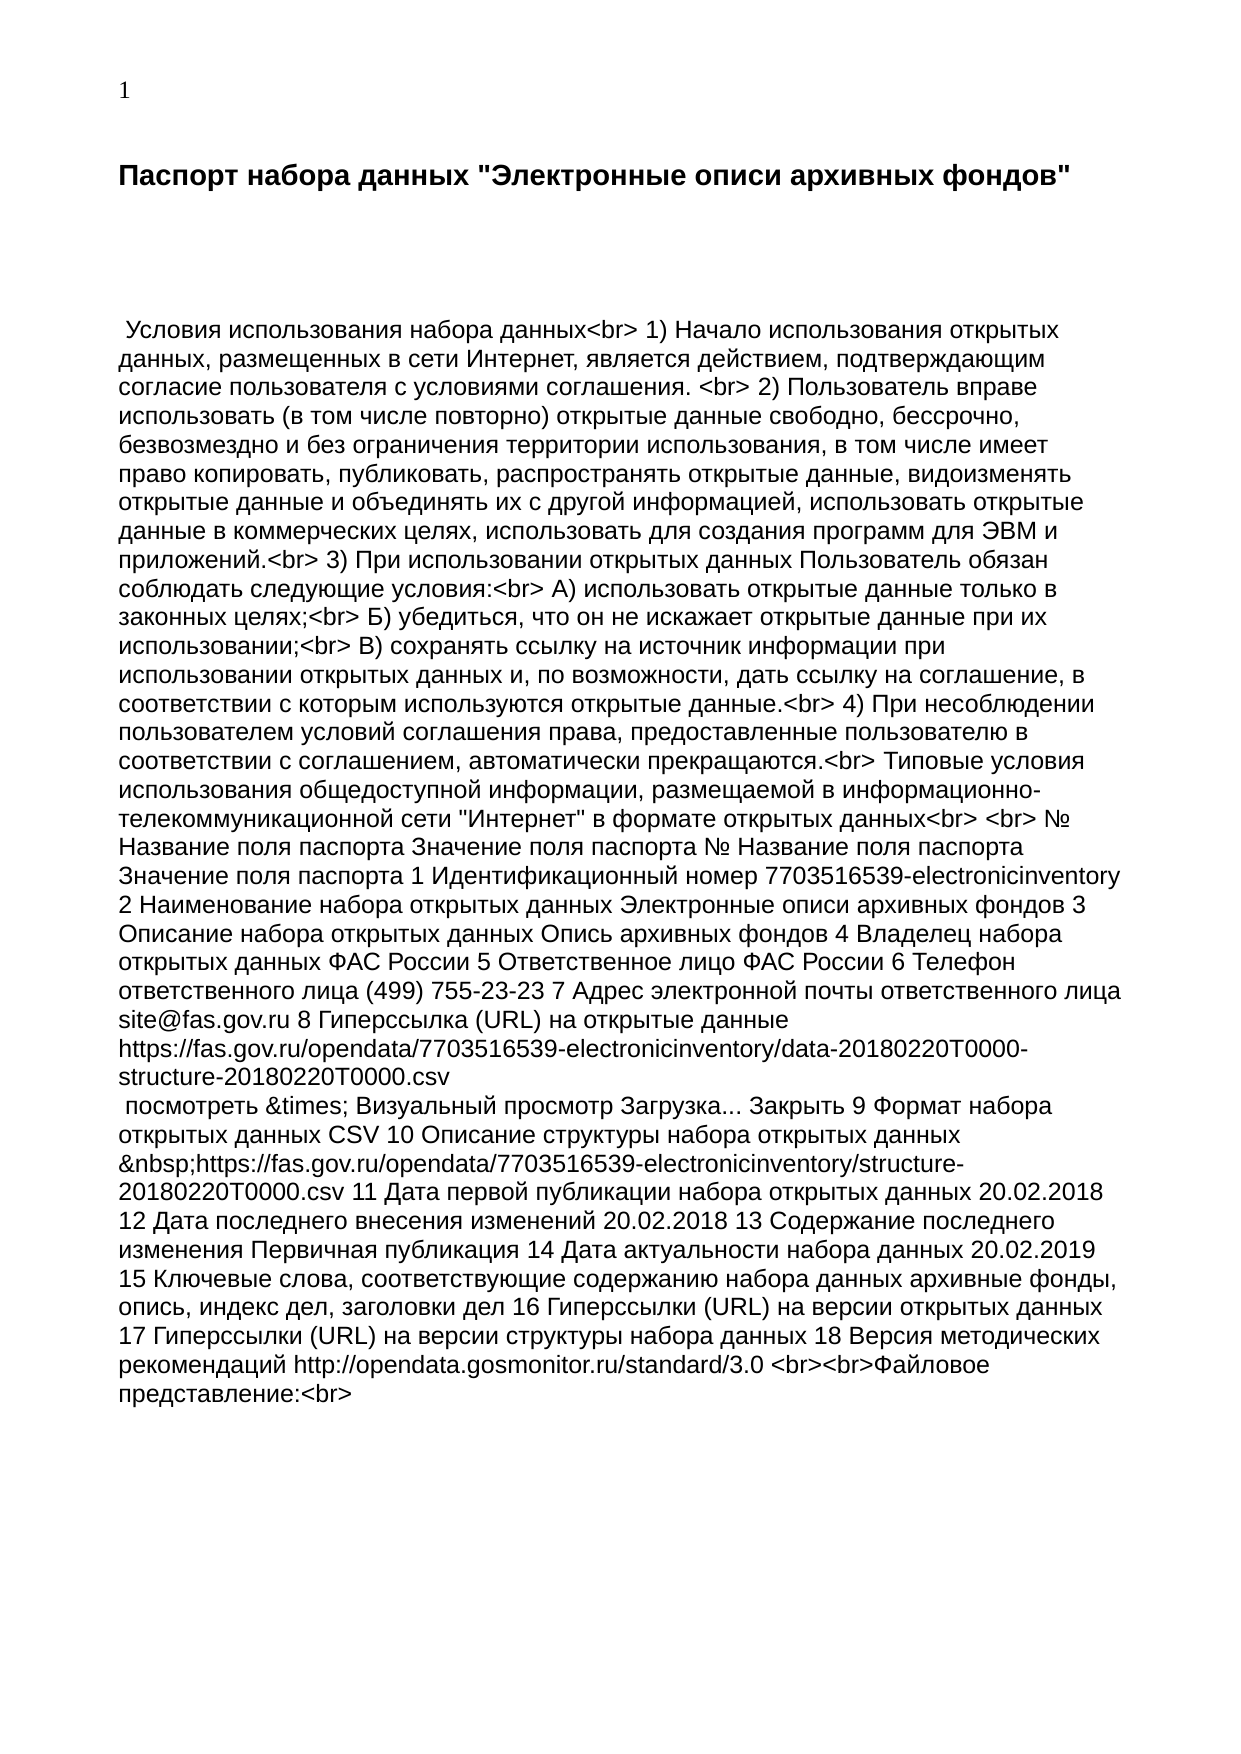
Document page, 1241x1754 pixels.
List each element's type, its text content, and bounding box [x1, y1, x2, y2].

subtitle Паспорт набора данных "Электронные описи архивных фондов" [118, 157, 1122, 191]
text Условия использования набора данных<br> 1) Начало использования открытых данных, размещенных в сети Интернет, является действием, подтверждающим согласие пользователя с условиями соглашения. <br> 2) Пользователь вправе использовать (в том числе повторно) открытые данные свободно, бессрочно, безвозмездно и без ограничения территории использования, в том числе имеет право копировать, публиковать, распространять открытые данные, видоизменять открытые данные и объединять их с другой информацией, использовать открытые данные в коммерческих целях, использовать для создания программ для ЭВМ и приложений.<br> 3) При использовании открытых данных Пользователь обязан соблюдать следующие условия:<br> А) использовать открытые данные только в законных целях;<br> Б) убедиться, что он не искажает открытые данные при их использовании;<br> В) сохранять ссылку на источник информации при использовании открытых данных и, по возможности, дать ссылку на соглашение, в соответствии с которым используются открытые данные.<br> 4) При несоблюдении пользователем условий соглашения права, предоставленные пользователю в соответствии с соглашением, автоматически прекращаются.<br> Типовые условия использования общедоступной информации, размещаемой в информационно-телекоммуникационной сети "Интернет" в формате открытых данных<br> <br> № Название поля паспорта Значение поля паспорта № Название поля паспорта Значение поля паспорта 1 Идентификационный номер 7703516539-electronicinventory 2 Наименование набора открытых данных Электронные описи архивных фондов 3 Описание набора открытых данных Опись архивных фондов 4 Владелец набора открытых данных ФАС России 5 Ответственное лицо ФАС России 6 Телефон ответственного лица (499) 755-23-23 7 Адрес электронной почты ответственного лица site@fas.gov.ru 8 Гиперссылка (URL) на открытые данные https://fas.gov.ru/opendata/7703516539-electronicinventory/data-20180220T0000-structure-20180220T0000.csv посмотреть &times; Визуальный просмотр Загрузка... Закрыть 9 Формат набора открытых данных CSV 10 Описание структуры набора открытых данных &nbsp;https://fas.gov.ru/opendata/7703516539-electronicinventory/structure-20180220T0000.csv 11 Дата первой публикации набора открытых данных 20.02.2018 12 Дата последнего внесения изменений 20.02.2018 13 Содержание последнего изменения Первичная публикация 14 Дата актуальности набора данных 20.02.2019 15 Ключевые слова, соответствующие содержанию набора данных архивные фонды, опись, индекс дел, заголовки дел 16 Гиперссылки (URL) на версии открытых данных 17 Гиперссылки (URL) на версии структуры набора данных 18 Версия методических рекомендаций http://opendata.gosmonitor.ru/standard/3.0 <br><br>Файловое представление:<br> [118, 315, 1122, 1407]
